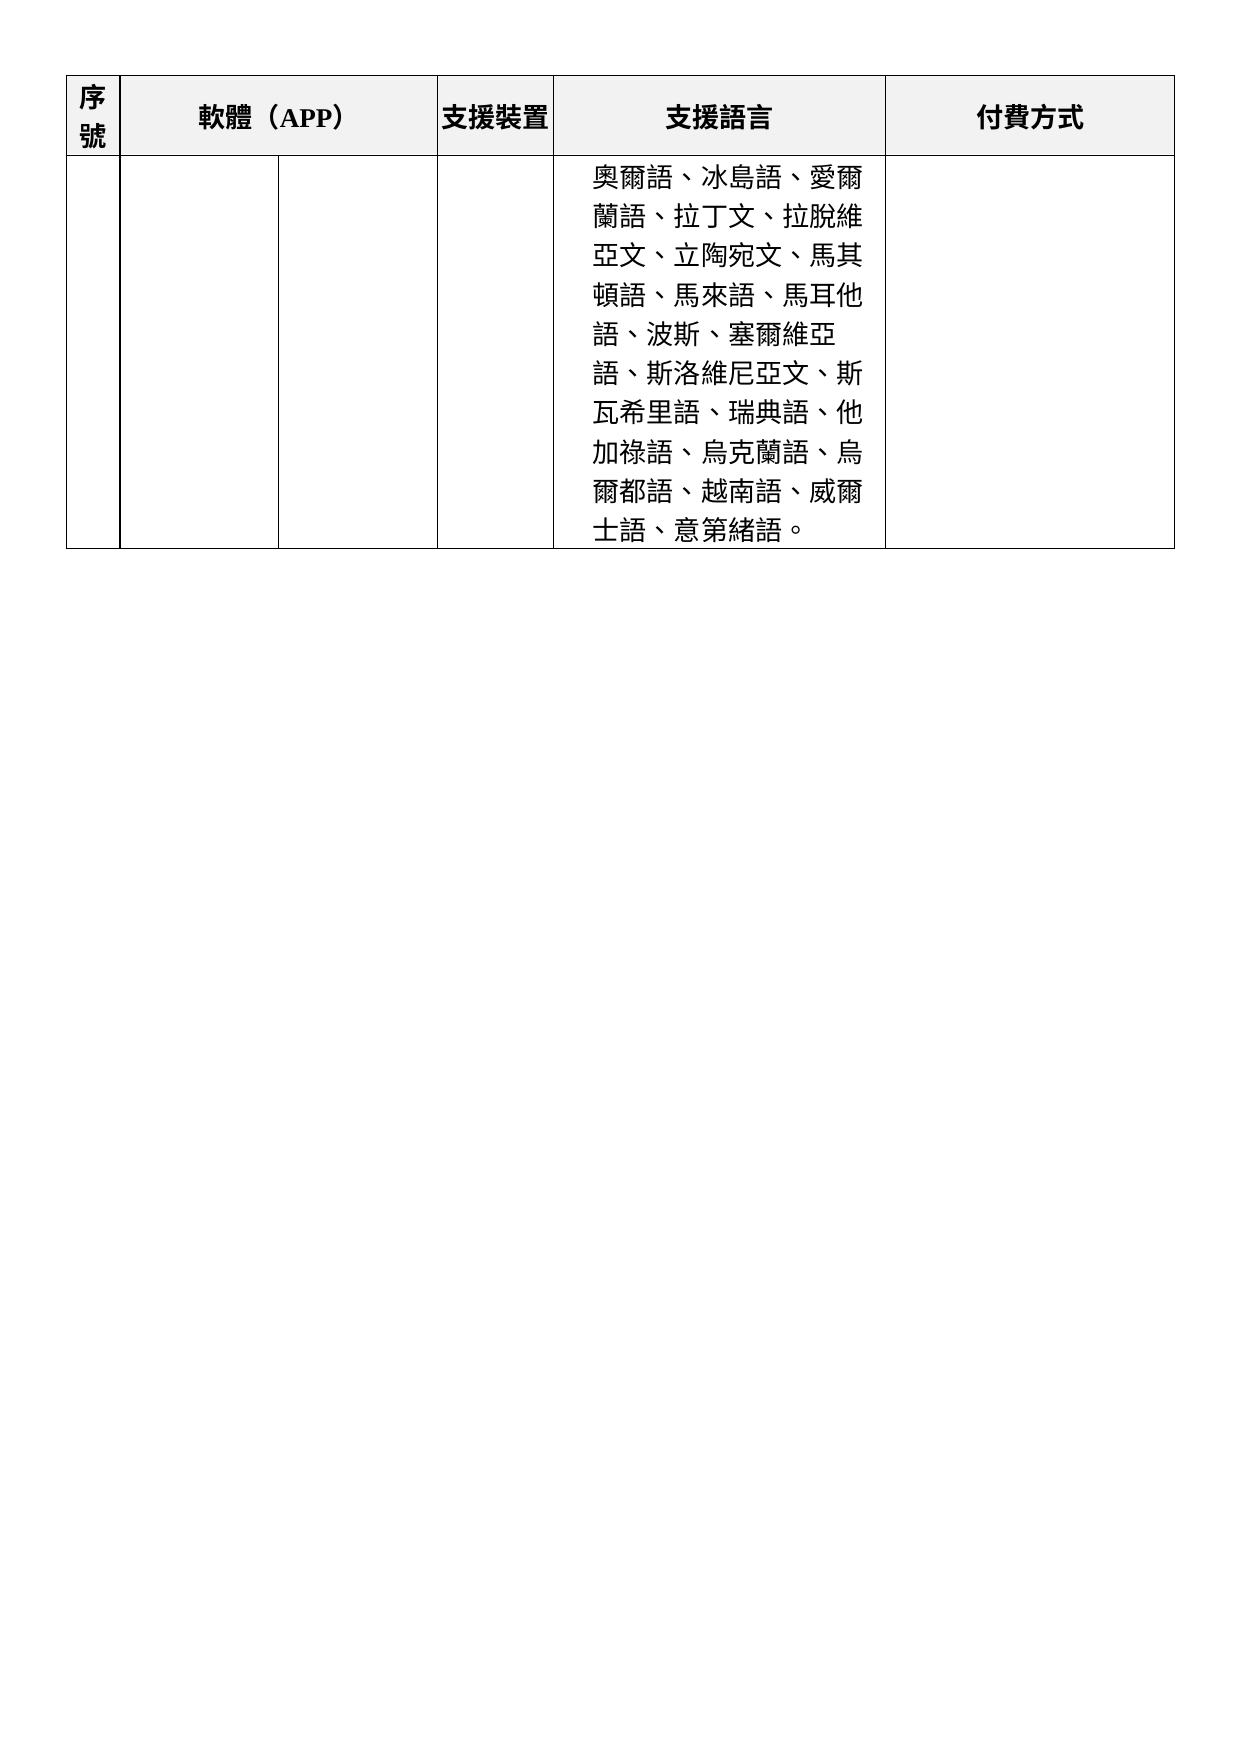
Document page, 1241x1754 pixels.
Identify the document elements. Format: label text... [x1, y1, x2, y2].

table_header 軟體（APP） [121, 76, 437, 154]
table_header 支援裝置 [438, 76, 553, 154]
table_cell [67, 156, 119, 548]
table_header 支援語言 [554, 76, 885, 154]
table_header 序號 [67, 76, 119, 154]
table_cell 奧爾語、冰島語、愛爾蘭語、拉丁文、拉脫維亞文、立陶宛文、馬其頓語、馬來語、馬耳他語、波斯、塞爾維亞語、斯洛維尼亞文、斯瓦希里語、瑞典語、他加祿語、烏克蘭語、烏爾都語、越南語、威爾士語、意第緒語。 [554, 156, 885, 548]
table_cell [279, 156, 437, 548]
table_cell [121, 156, 278, 548]
table_cell [886, 156, 1174, 548]
table_cell [438, 156, 553, 548]
table_header 付費方式 [886, 76, 1174, 154]
